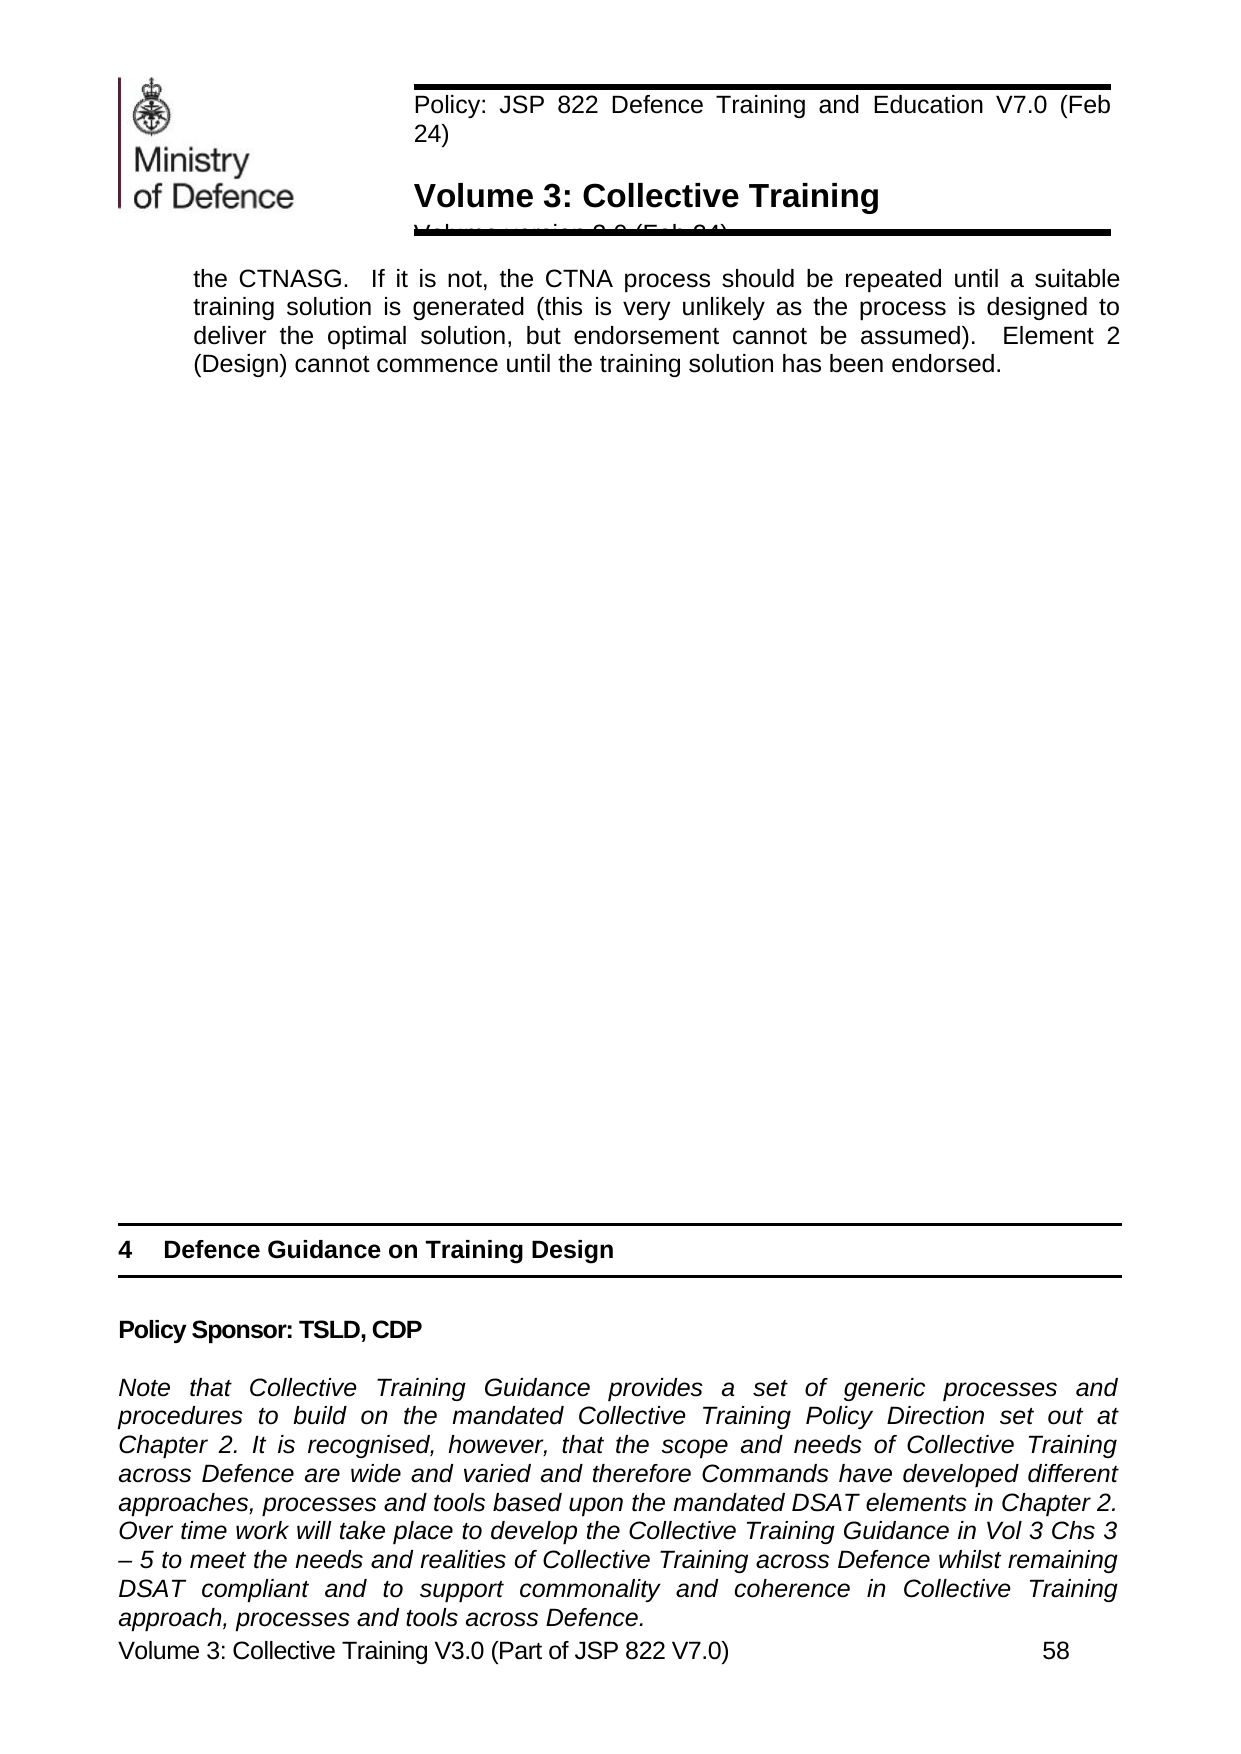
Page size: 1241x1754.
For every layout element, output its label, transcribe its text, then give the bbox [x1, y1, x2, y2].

subtitle Defence Guidance on Training Design [118, 1226, 1122, 1275]
text Note that Collective Training Guidance provides a set of generic processes and procedures to build on the mandated Collective Training Policy Direction set out at Chapter 2. It is recognised, however, that the scope and needs of Collective Training across Defence are wide and varied and therefore Commands have developed different approaches, processes and tools based upon the mandated DSAT elements in Chapter 2. Over time work will take place to develop the Collective Training Guidance in Vol 3 Chs 3 – 5 to meet the needs and realities of Collective Training across Defence whilst remaining DSAT compliant and to support commonality and coherence in Collective Training approach, processes and tools across Defence. [118, 1372, 1122, 1631]
title Policy Sponsor: TSLD, CDP [118, 1315, 1122, 1344]
subtitle the CTNASG. If it is not, the CTNA process should be repeated until a suitable training solution is generated (this is very unlikely as the process is designed to deliver the optimal solution, but endorsement cannot be assumed). Element 2 (Design) cannot commence until the training solution has been endorsed. [118, 264, 1122, 378]
